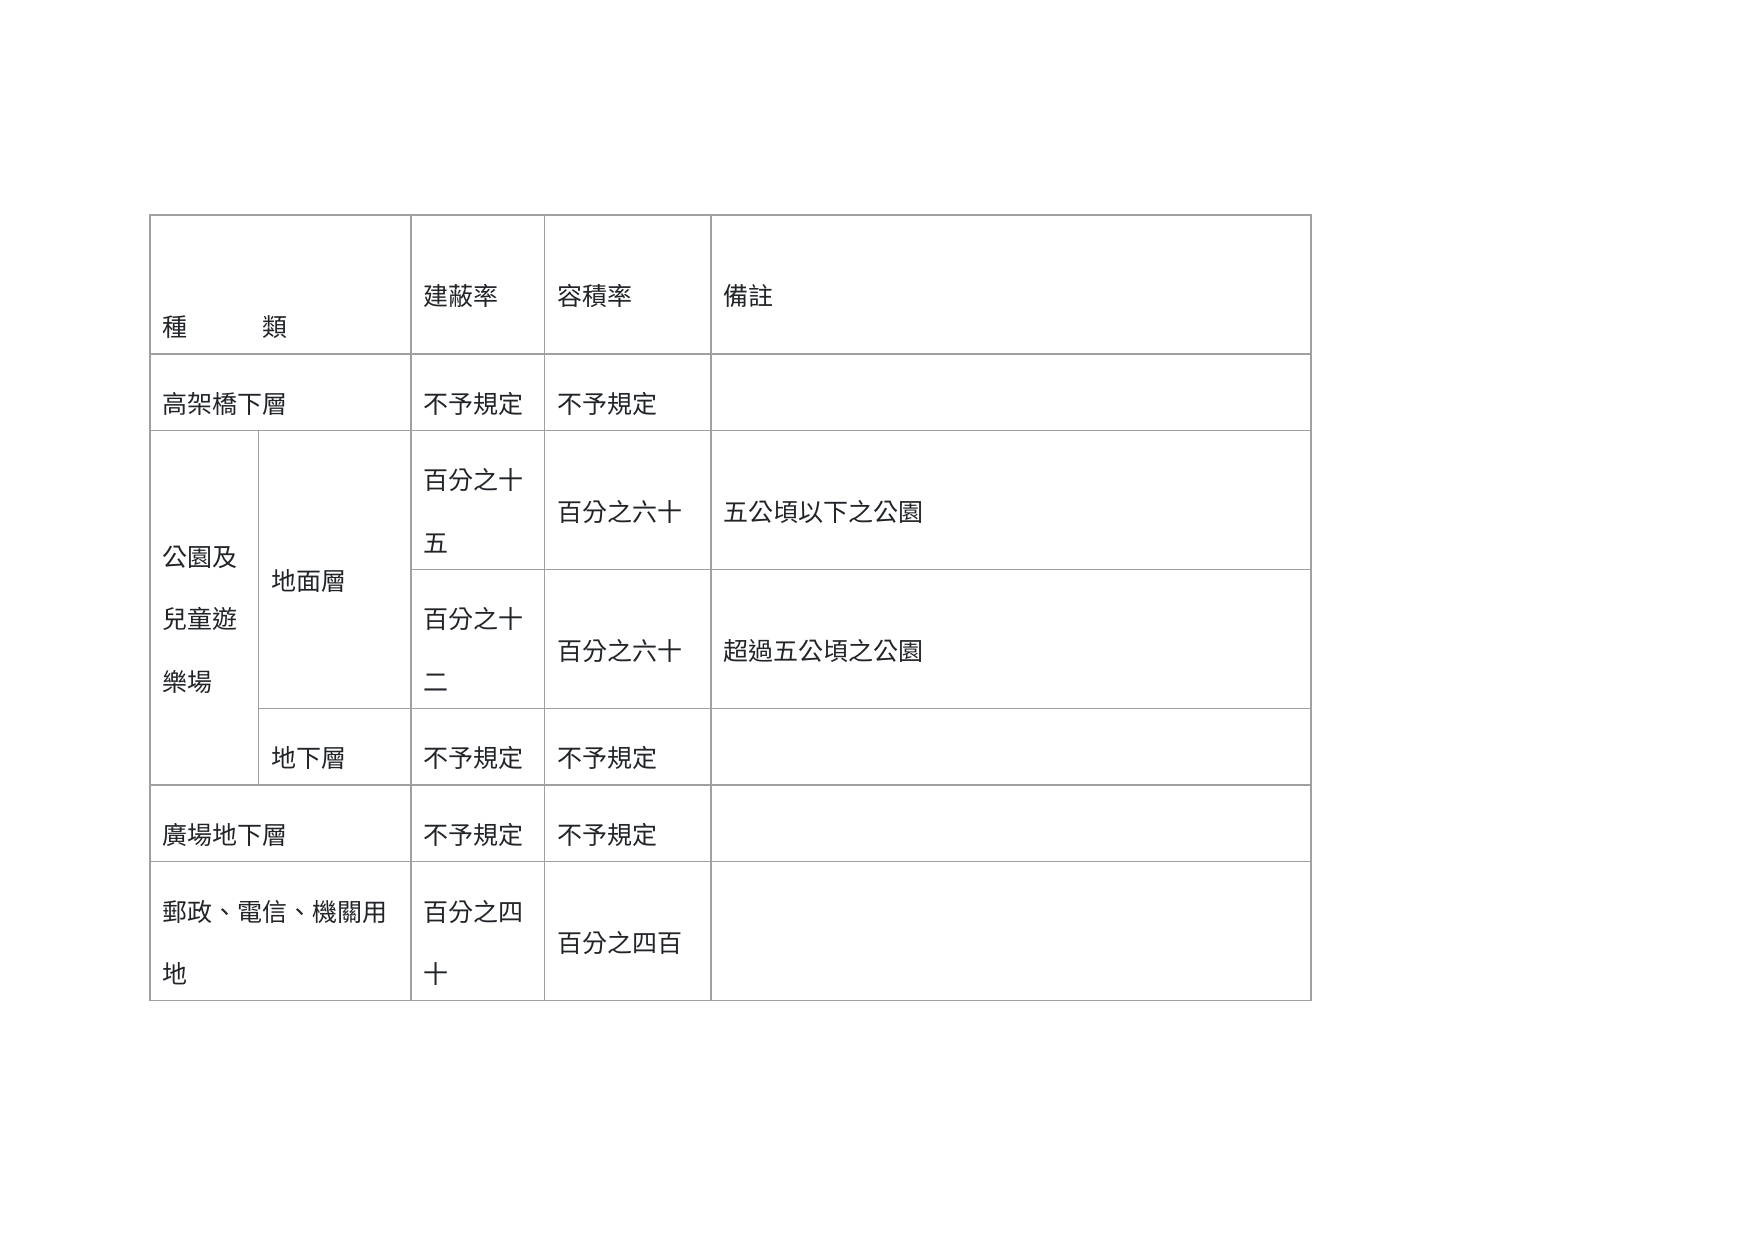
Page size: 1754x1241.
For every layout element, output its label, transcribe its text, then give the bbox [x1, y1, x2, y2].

table_cell 地面層 [259, 431, 410, 708]
table_cell 地下層 [259, 709, 410, 784]
table_cell 不予規定 [545, 355, 710, 429]
table_cell [712, 709, 1310, 784]
table_header 容積率 [545, 216, 710, 353]
table_header 種 類 [151, 216, 410, 353]
table_header 建蔽率 [412, 216, 544, 353]
table_cell 超過五公頃之公園 [712, 570, 1310, 708]
table_cell 不予規定 [412, 786, 544, 861]
table_cell 百分之六十 [545, 570, 710, 708]
table_cell [712, 355, 1310, 429]
table_cell 不予規定 [412, 709, 544, 784]
table_header 備註 [712, 216, 1310, 353]
table_cell 不予規定 [412, 355, 544, 429]
table_cell [712, 786, 1310, 861]
table_cell 百分之十五 [412, 431, 544, 568]
table_cell 百分之十二 [412, 570, 544, 708]
table_cell 不予規定 [545, 786, 710, 861]
table_cell 公園及兒童遊樂場 [151, 431, 258, 784]
table_cell 百分之四百 [545, 862, 710, 1000]
table_cell 百分之六十 [545, 431, 710, 568]
table_cell [712, 862, 1310, 1000]
table_cell 百分之四十 [412, 862, 544, 1000]
table_cell 不予規定 [545, 709, 710, 784]
table_cell 高架橋下層 [151, 355, 410, 429]
table_cell 五公頃以下之公園 [712, 431, 1310, 568]
table_cell 廣場地下層 [151, 786, 410, 861]
table_cell 郵政、電信、機關用地 [151, 862, 410, 1000]
